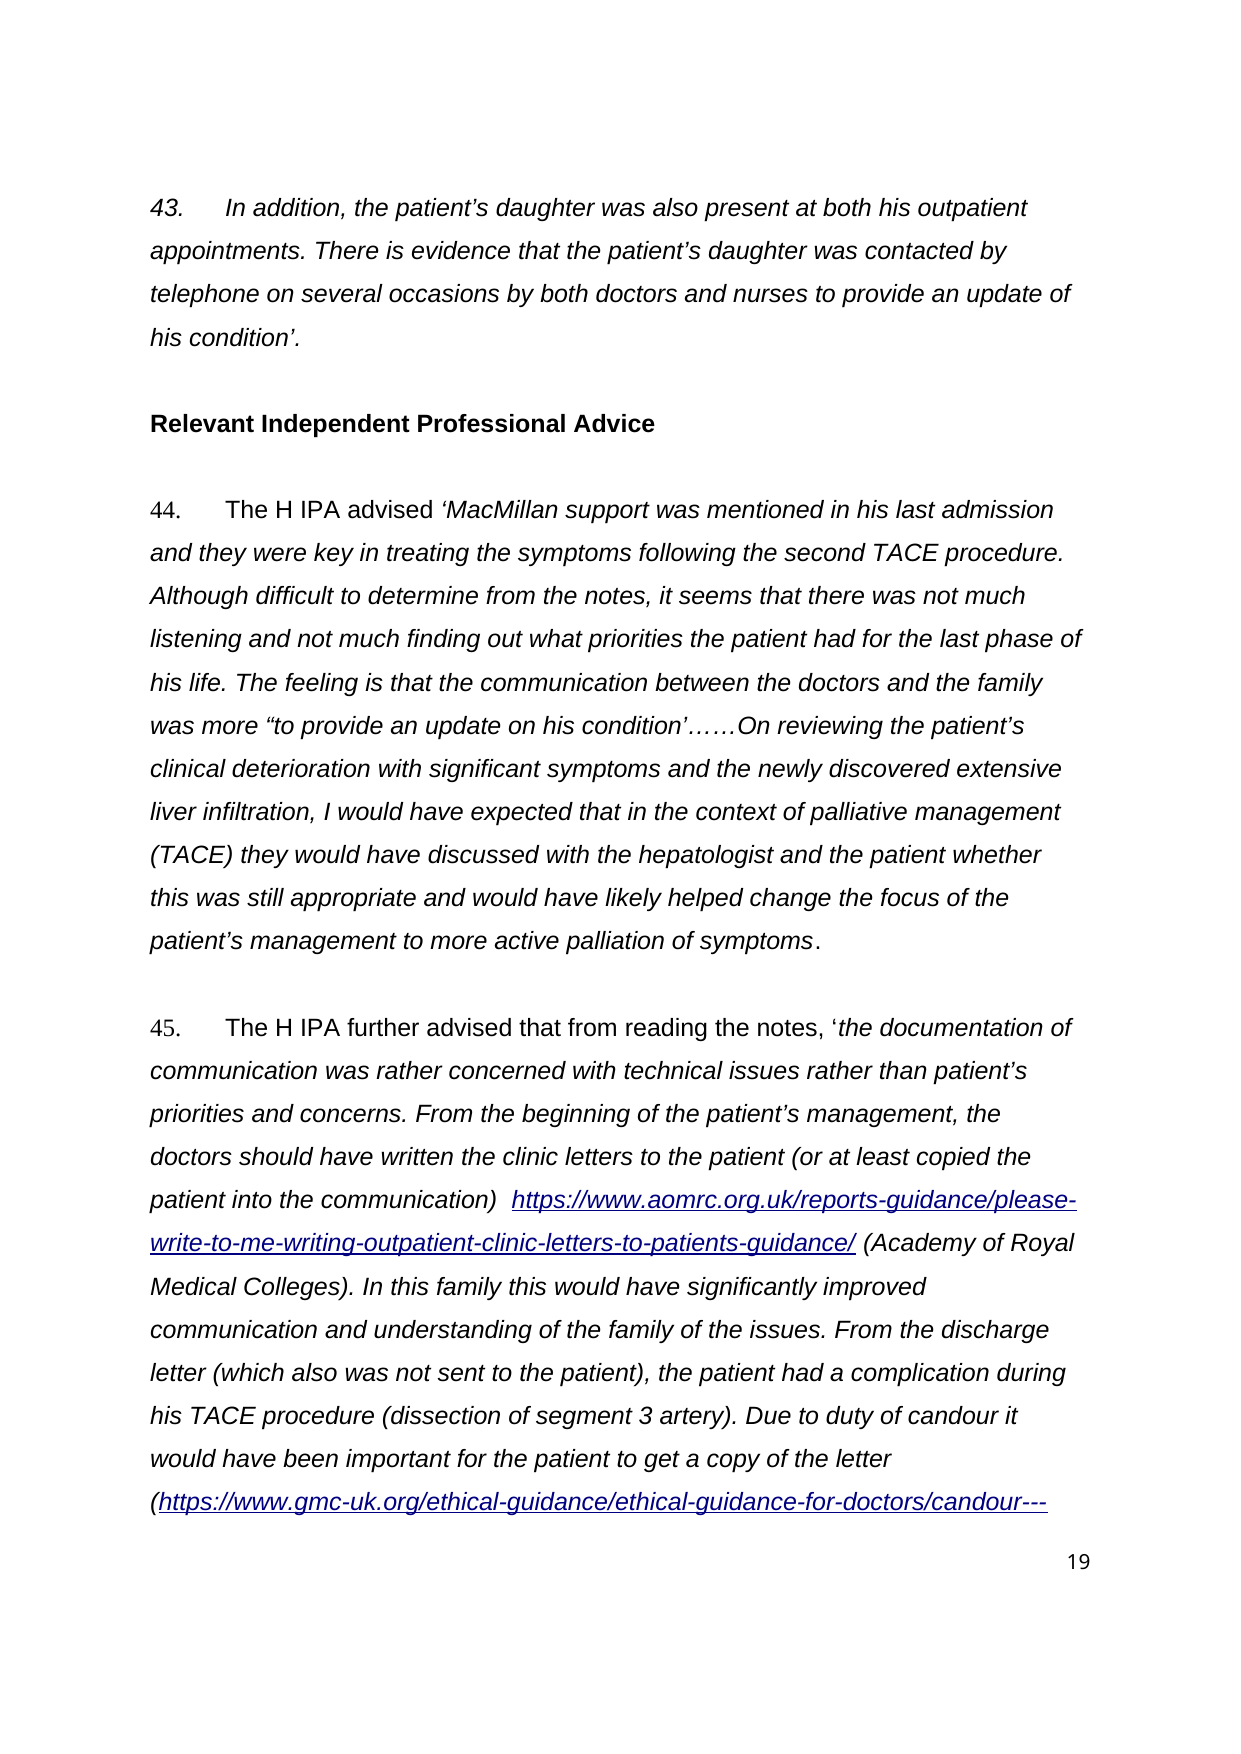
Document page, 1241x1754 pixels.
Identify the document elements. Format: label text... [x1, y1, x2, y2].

list The H IPA further advised that from reading the notes, ‘the documentation of communication was rather concerned with technical issues rather than patient’s priorities and concerns. From the beginning of the patient’s management, the doctors should have written the clinic letters to the patient (or at least copied the patient into the communication) https://www.aomrc.org.uk/reports-guidance/please-write-to-me-writing-outpatient-clinic-letters-to-patients-guidance/ (Academy of Royal Medical Colleges). In this family this would have significantly improved communication and understanding of the family of the issues. From the discharge letter (which also was not sent to the patient), the patient had a complication during his TACE procedure (dissection of segment 3 artery). Due to duty of candour it would have been important for the patient to get a copy of the letter (https://www.gmc-uk.org/ethical-guidance/ethical-guidance-for-doctors/candour--- [150, 1013, 1090, 1516]
list The H IPA advised ‘MacMillan support was mentioned in his last admission and they were key in treating the symptoms following the second TACE procedure. Although difficult to determine from the notes, it seems that there was not much listening and not much finding out what priorities the patient had for the last phase of his life. The feeling is that the communication between the doctors and the family was more “to provide an update on his condition’……On reviewing the patient’s clinical deterioration with significant symptoms and the newly discovered extensive liver infiltration, I would have expected that in the context of palliative management (TACE) they would have discussed with the hepatologist and the patient whether this was still appropriate and would have likely helped change the focus of the patient’s management to more active palliation of symptoms. [150, 495, 1090, 955]
text Relevant Independent Professional Advice [150, 409, 1090, 437]
list In addition, the patient’s daughter was also present at both his outpatient appointments. There is evidence that the patient’s daughter was contacted by telephone on several occasions by both doctors and nurses to provide an update of his condition’. [150, 193, 1090, 351]
